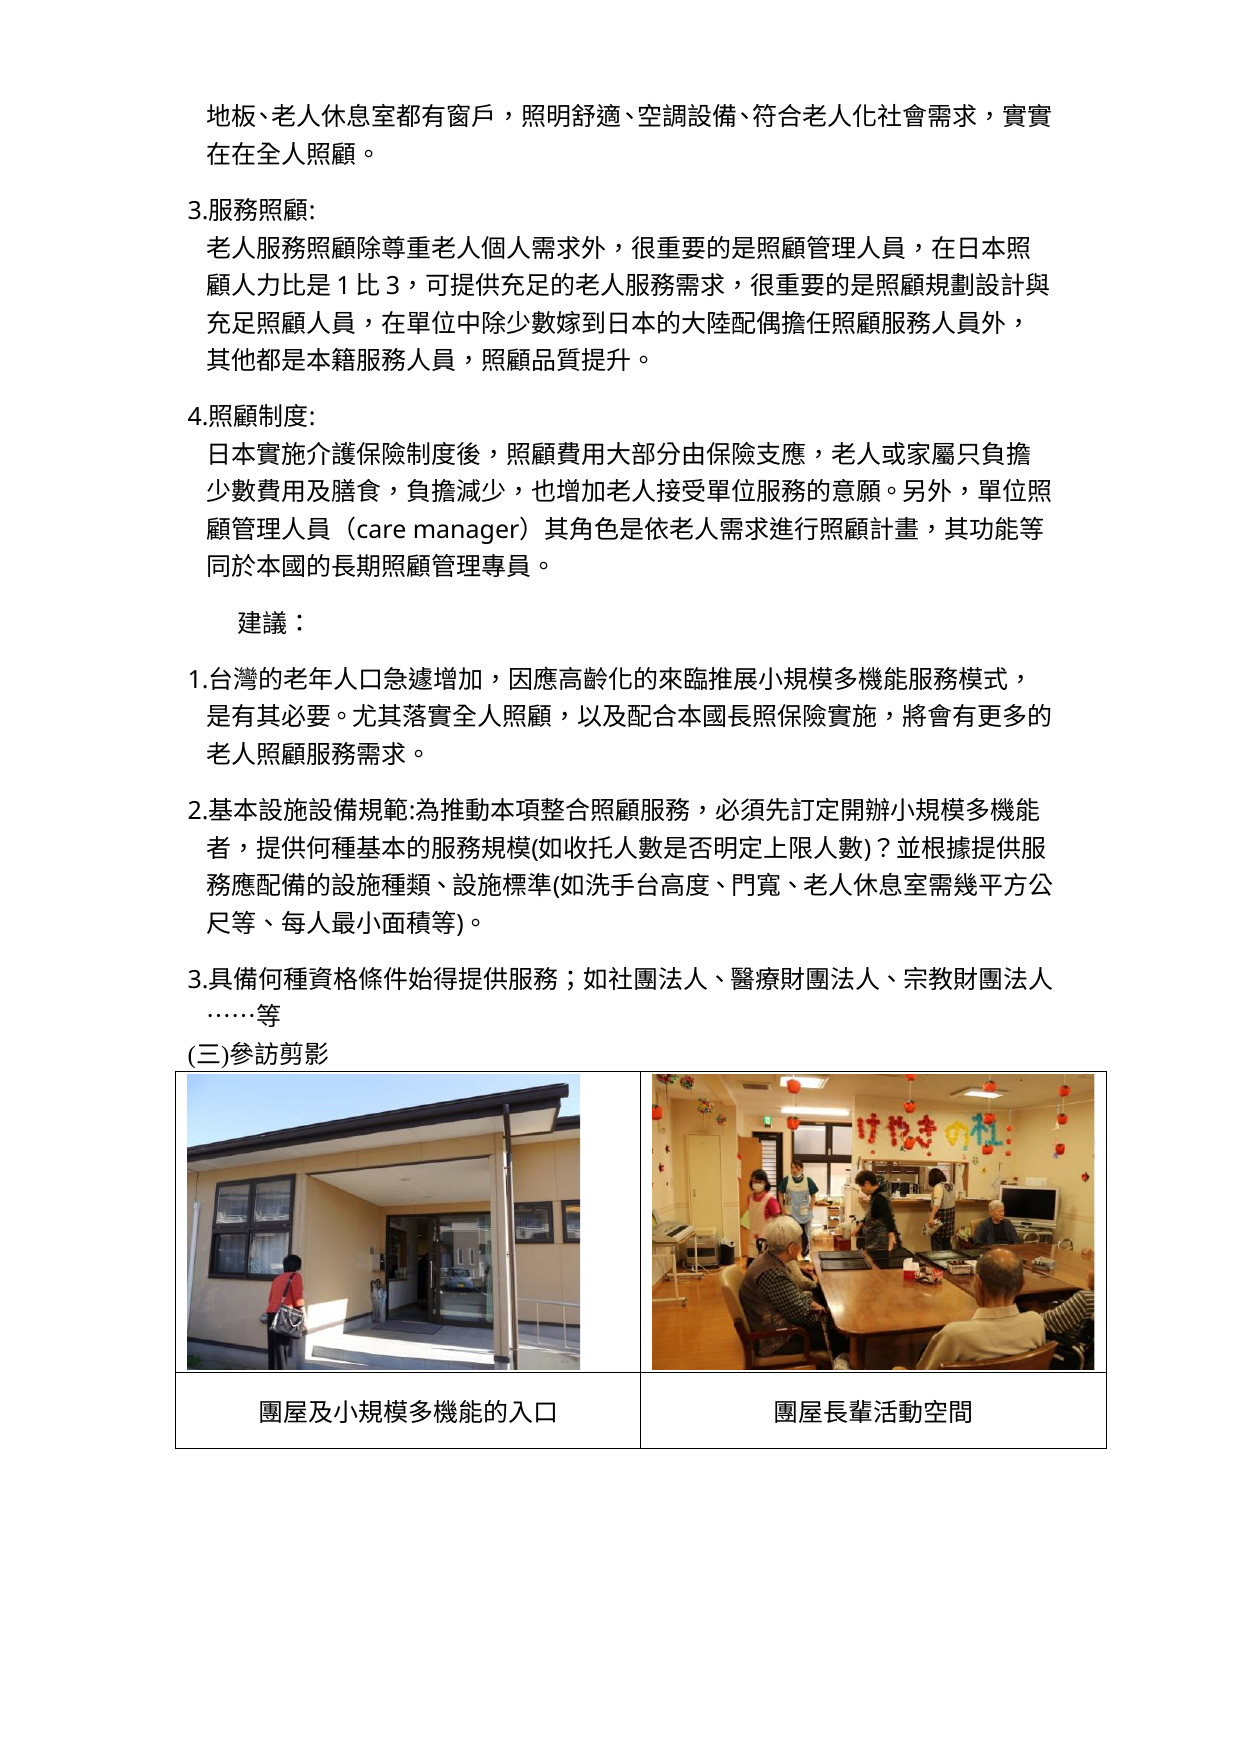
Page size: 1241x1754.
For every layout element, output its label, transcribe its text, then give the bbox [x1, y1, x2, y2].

text 3.具備何種資格條件始得提供服務；如社團法人、醫療財團法人、宗教財團法人……等 [187, 959, 1053, 1034]
table_header [176, 1072, 640, 1372]
text 3.服務照顧: [187, 190, 1053, 227]
text 建議： [187, 602, 1053, 640]
table_header [641, 1072, 1106, 1372]
picture [187, 1074, 581, 1370]
text (三)參訪剪影 [187, 1034, 1053, 1071]
table_cell 團屋長輩活動空間 [641, 1373, 1106, 1448]
text 老人服務照顧除尊重老人個人需求外，很重要的是照顧管理人員，在日本照顧人力比是1比3，可提供充足的老人服務需求，很重要的是照顧規劃設計與充足照顧人員，在單位中除少數嫁到日本的大陸配偶擔任照顧服務人員外，其他都是本籍服務人員，照顧品質提升。 [206, 227, 1053, 377]
picture [652, 1074, 1095, 1370]
text 1.台灣的老年人口急遽增加，因應高齡化的來臨推展小規模多機能服務模式，是有其必要。尤其落實全人照顧，以及配合本國長照保險實施，將會有更多的老人照顧服務需求。 [187, 659, 1053, 771]
text 2.基本設施設備規範:為推動本項整合照顧服務，必須先訂定開辦小規模多機能者，提供何種基本的服務規模(如收托人數是否明定上限人數)？並根據提供服務應配備的設施種類、設施標準(如洗手台高度、門寬、老人休息室需幾平方公尺等、每人最小面積等)。 [187, 790, 1053, 940]
text 4.照顧制度: [187, 396, 1053, 434]
text 地板、老人休息室都有窗戶，照明舒適、空調設備、符合老人化社會需求，實實在在全人照顧。 [187, 96, 1053, 171]
text 日本實施介護保險制度後，照顧費用大部分由保險支應，老人或家屬只負擔少數費用及膳食，負擔減少，也增加老人接受單位服務的意願。另外，單位照顧管理人員（care manager）其角色是依老人需求進行照顧計畫，其功能等同於本國的長期照顧管理專員。 [206, 434, 1053, 584]
table_cell 團屋及小規模多機能的入口 [176, 1373, 640, 1448]
